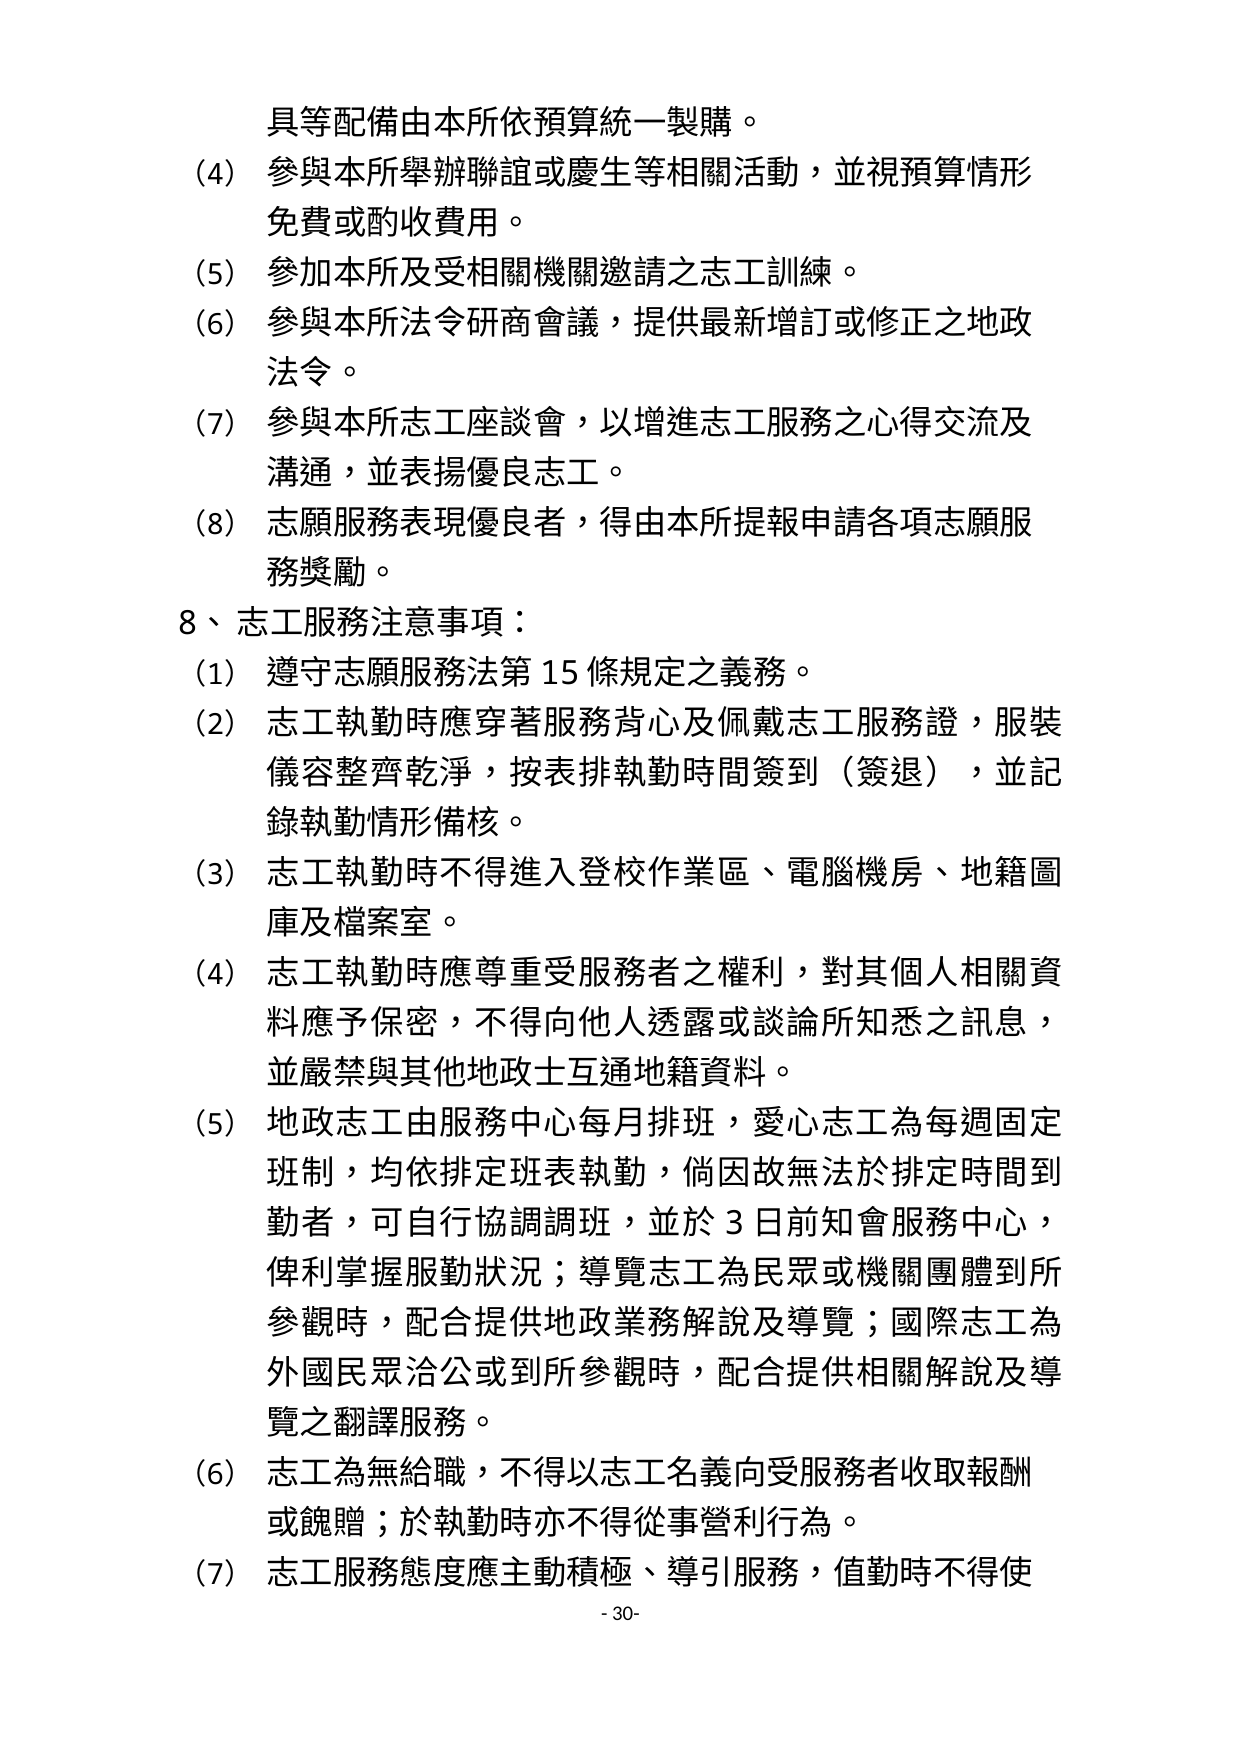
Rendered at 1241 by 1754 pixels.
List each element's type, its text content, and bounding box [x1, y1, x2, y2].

list 志願服務表現優良者，得由本所提報申請各項志願服務獎勵。 [177, 494, 1063, 594]
list 志工服務注意事項： [177, 594, 1063, 644]
list 志工為無給職，不得以志工名義向受服務者收取報酬或餽贈；於執勤時亦不得從事營利行為。 [177, 1444, 1063, 1544]
list 志工執勤時應穿著服務背心及佩戴志工服務證，服裝儀容整齊乾淨，按表排執勤時間簽到（簽退），並記錄執勤情形備核。 [177, 694, 1063, 844]
list 參與本所舉辦聯誼或慶生等相關活動，並視預算情形免費或酌收費用。 [177, 144, 1063, 244]
list 志工執勤時應尊重受服務者之權利，對其個人相關資料應予保密，不得向他人透露或談論所知悉之訊息，並嚴禁與其他地政士互通地籍資料。 [177, 944, 1063, 1094]
list 參與本所法令研商會議，提供最新增訂或修正之地政法令。 [177, 294, 1063, 394]
list 參加本所及受相關機關邀請之志工訓練。 [177, 244, 1063, 294]
list 具等配備由本所依預算統一製購。 [177, 94, 1063, 144]
list 遵守志願服務法第15條規定之義務。 [177, 644, 1063, 694]
list 志工服務態度應主動積極、導引服務，值勤時不得使 [177, 1544, 1063, 1594]
list 參與本所志工座談會，以增進志工服務之心得交流及溝通，並表揚優良志工。 [177, 394, 1063, 494]
list 地政志工由服務中心每月排班，愛心志工為每週固定班制，均依排定班表執勤，倘因故無法於排定時間到勤者，可自行協調調班，並於3日前知會服務中心，俾利掌握服勤狀況；導覽志工為民眾或機關團體到所參觀時，配合提供地政業務解說及導覽；國際志工為外國民眾洽公或到所參觀時，配合提供相關解說及導覽之翻譯服務。 [177, 1094, 1063, 1444]
list 志工執勤時不得進入登校作業區、電腦機房、地籍圖庫及檔案室。 [177, 844, 1063, 944]
